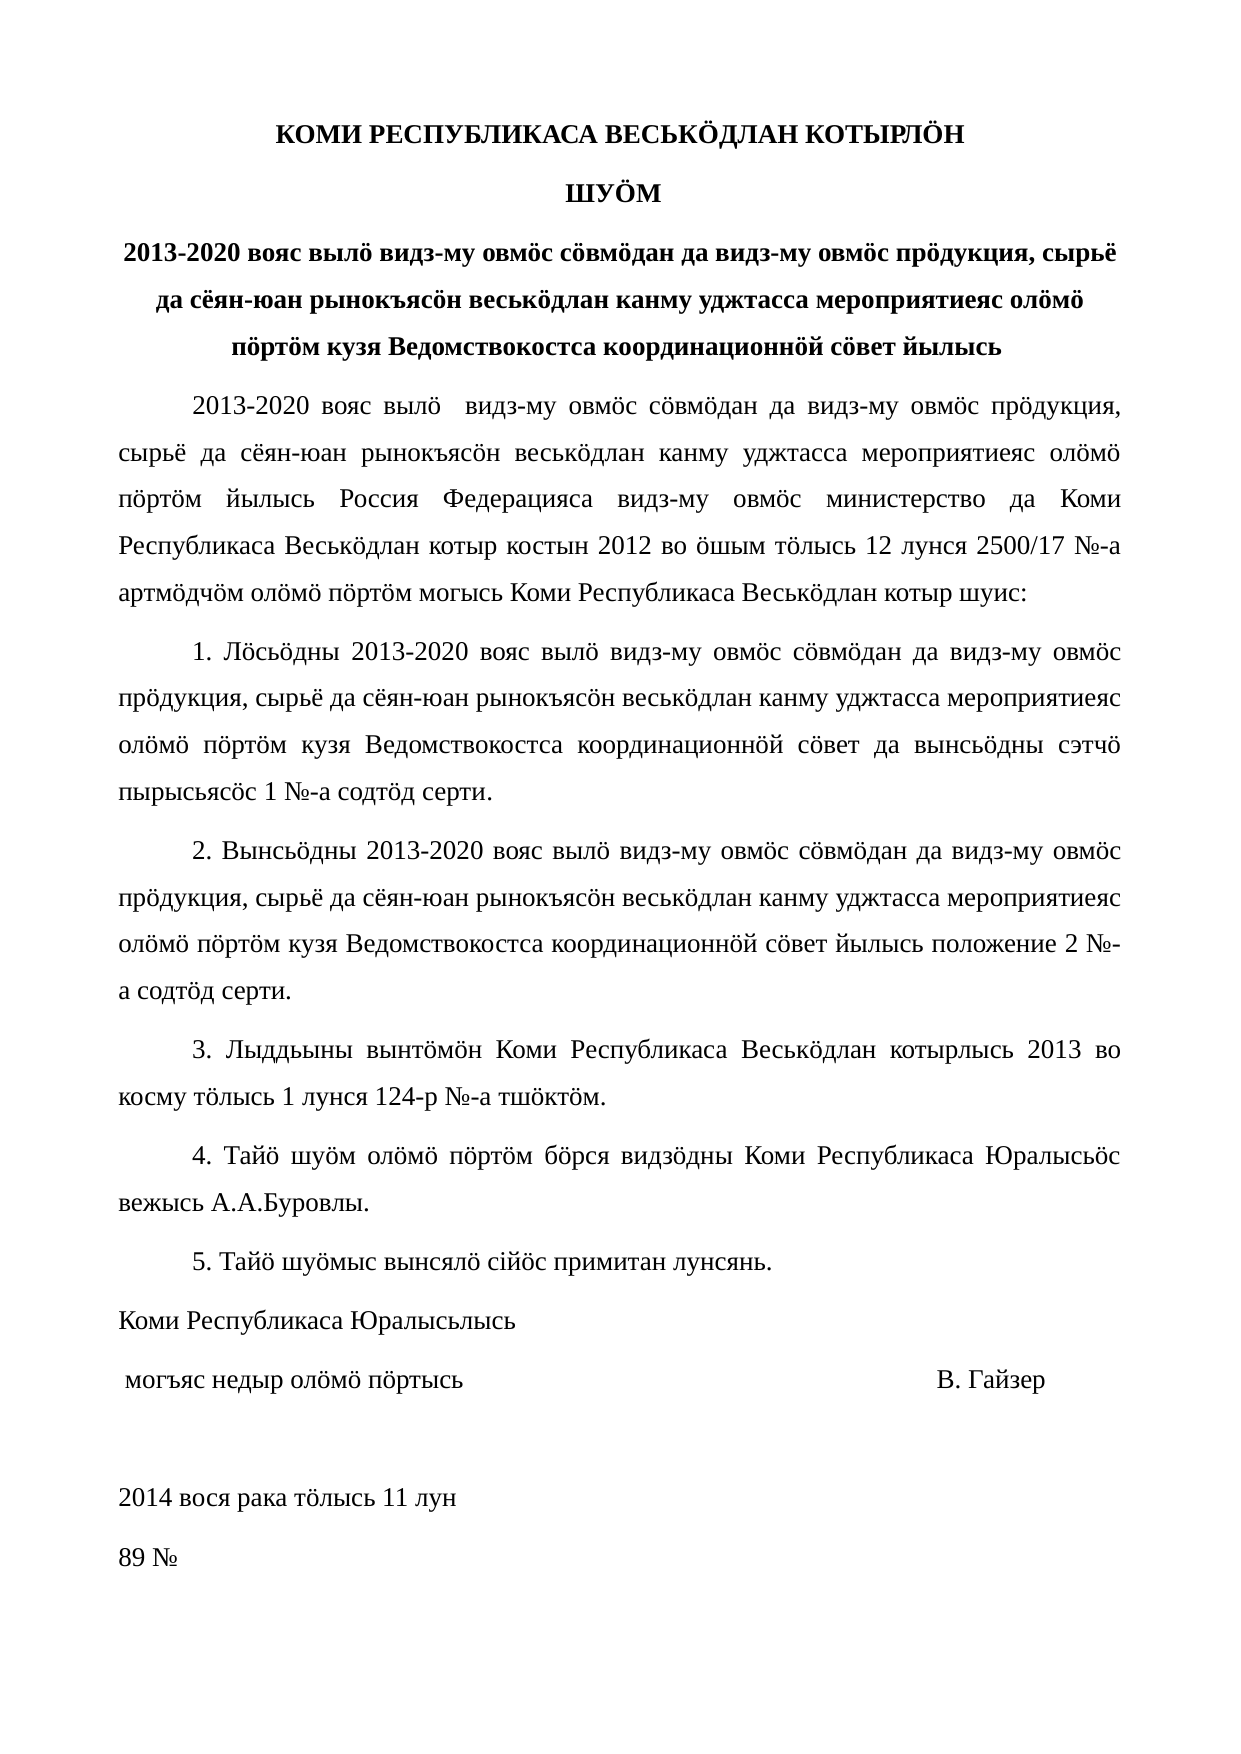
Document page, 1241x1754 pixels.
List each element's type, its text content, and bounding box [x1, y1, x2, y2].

text 3. Лыддьыны вынтӧмӧн Коми Республикаса Веськӧдлан котырлысь 2013 во косму тӧлысь 1 лунся 124-р №-а тшӧктӧм. [118, 1033, 1122, 1111]
text 2. Вынсьӧдны 2013-2020 вояс вылӧ видз-му овмӧс сӧвмӧдан да видз-му овмӧс прӧдукция, сырьё да сёян-юан рынокъясӧн веськӧдлан канму уджтасса мероприятиеяс олӧмӧ пӧртӧм кузя Ведомствокостса координационнӧй сӧвет йылысь положение 2 №-а содтӧд серти. [118, 834, 1122, 1005]
text КОМИ РЕСПУБЛИКАСА ВЕСЬКӦДЛАН КОТЫРЛӦН [118, 118, 1122, 149]
text 89 № [118, 1541, 1122, 1572]
text ШУӦМ [118, 177, 1122, 208]
text 5. Тайӧ шуӧмыс вынсялӧ сійӧс примитан лунсянь. [118, 1245, 1122, 1276]
text 2013-2020 вояс вылӧ видз-му овмӧс сӧвмӧдан да видз-му овмӧс прӧдукция, сырьё да сёян-юан рынокъясӧн веськӧдлан канму уджтасса мероприятиеяс олӧмӧ пӧртӧм йылысь Россия Федерацияса видз-му овмӧс министерство да Коми Республикаса Веськӧдлан котыр костын 2012 во ӧшым тӧлысь 12 лунся 2500/17 №-а артмӧдчӧм олӧмӧ пӧртӧм могысь Коми Республикаса Веськӧдлан котыр шуис: [118, 389, 1122, 607]
text 1. Лӧсьӧдны 2013-2020 вояс вылӧ видз-му овмӧс сӧвмӧдан да видз-му овмӧс прӧдукция, сырьё да сёян-юан рынокъясӧн веськӧдлан канму уджтасса мероприятиеяс олӧмӧ пӧртӧм кузя Ведомствокостса координационнӧй сӧвет да вынсьӧдны сэтчӧ пырысьясӧс 1 №-а содтӧд серти. [118, 635, 1122, 806]
text 2014 вося рака тӧлысь 11 лун [118, 1481, 1122, 1513]
text 2013-2020 вояс вылӧ видз-му овмӧс сӧвмӧдан да видз-му овмӧс прӧдукция, сырьё да сёян-юан рынокъясӧн веськӧдлан канму уджтасса мероприятиеяс олӧмӧ пӧртӧм кузя Ведомствокостса координационнӧй сӧвет йылысь [118, 236, 1122, 361]
text Коми Республикаса Юралысьлысь [118, 1304, 1122, 1335]
text 4. Тайӧ шуӧм олӧмӧ пӧртӧм бӧрся видзӧдны Коми Республикаса Юралысьӧс вежысь А.А.Буровлы. [118, 1139, 1122, 1217]
text могъяс недыр олӧмӧ пӧртысь В. Гайзер [118, 1363, 1122, 1394]
